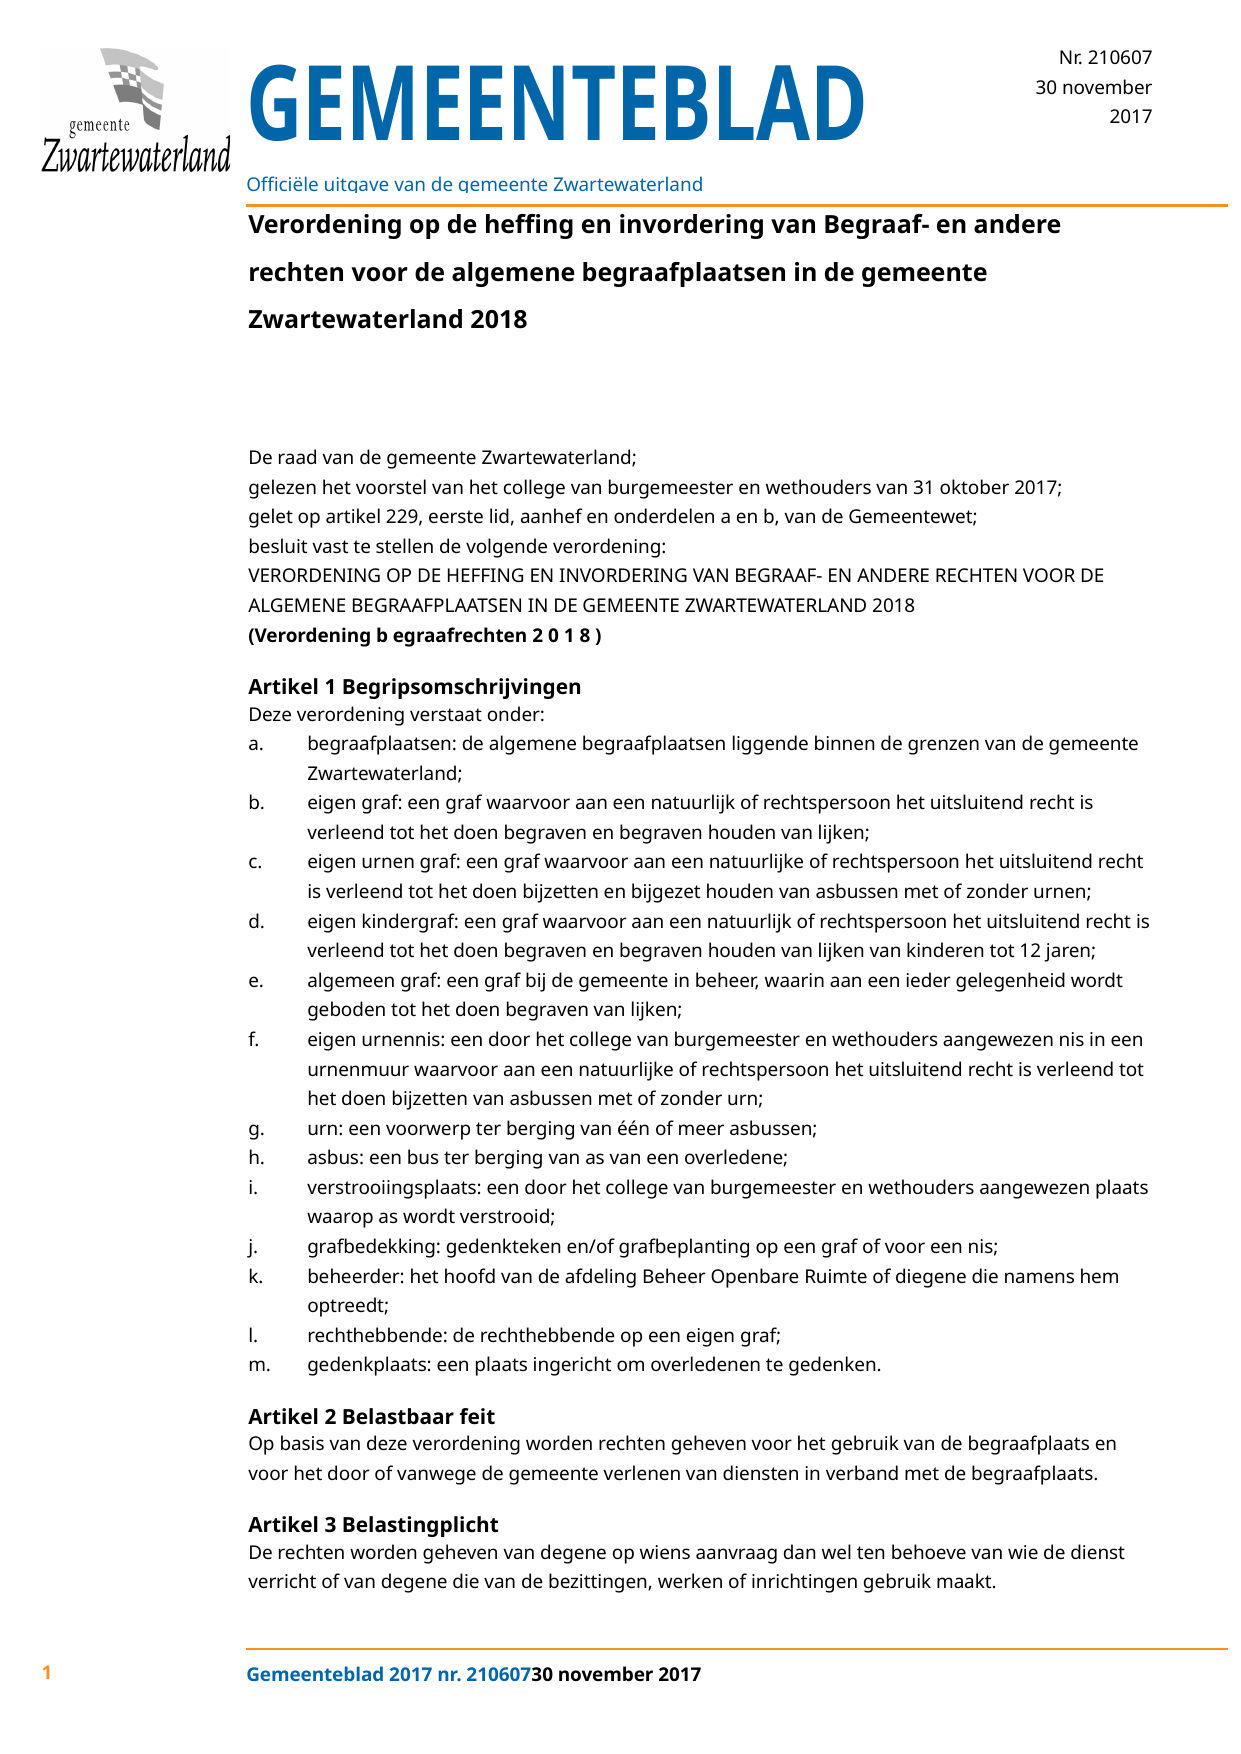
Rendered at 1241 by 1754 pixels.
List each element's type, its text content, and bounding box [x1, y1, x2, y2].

list algemeen graf: een graf bij de gemeente in beheer, waarin aan een ieder gelegenheid wordt geboden tot het doen begraven van lijken; [248, 967, 1152, 1022]
text Verordening op de heffing en invordering van Begraaf- en andere rechten voor de algemene begraafplaatsen in de gemeente Zwartewaterland 2018 [248, 207, 1152, 336]
text De rechten worden geheven van degene op wiens aanvraag dan wel ten behoeve van wie de dienst verricht of van degene die van de bezittingen, werken of inrichtingen gebruik maakt. [248, 1539, 1152, 1594]
list urn: een voorwerp ter berging van één of meer asbussen; [248, 1115, 1152, 1141]
text VERORDENING OP DE HEFFING EN INVORDERING VAN BEGRAAF- EN ANDERE RECHTEN VOOR DE ALGEMENE BEGRAAFPLAATSEN IN DE GEMEENTE ZWARTEWATERLAND 2018 [248, 563, 1152, 618]
picture [41, 47, 231, 172]
list beheerder: het hoofd van de afdeling Beheer Openbare Ruimte of diegene die namens hem optreedt; [248, 1263, 1152, 1318]
list verstrooiingsplaats: een door het college van burgemeester en wethouders aangewezen plaats waarop as wordt verstrooid; [248, 1174, 1152, 1229]
text Deze verordening verstaat onder: [248, 701, 1152, 726]
text Artikel 2 Belastbaar feit [248, 1402, 1152, 1430]
text gelezen het voorstel van het college van burgemeester en wethouders van 31 oktober 2017; [248, 474, 1152, 500]
text De raad van de gemeente Zwartewaterland; [248, 444, 1152, 470]
list begraafplaatsen: de algemene begraafplaatsen liggende binnen de grenzen van de gemeente Zwartewaterland; [248, 730, 1152, 786]
text Artikel 1 Begripsomschrijvingen [248, 672, 1152, 701]
list eigen urnennis: een door het college van burgemeester en wethouders aangewezen nis in een urnenmuur waarvoor aan een natuurlijke of rechtspersoon het uitsluitend recht is verleend tot het doen bijzetten van asbussen met of zonder urn; [248, 1026, 1152, 1111]
text Artikel 3 Belastingplicht [248, 1510, 1152, 1539]
list eigen kindergraf: een graf waarvoor aan een natuurlijk of rechtspersoon het uitsluitend recht is verleend tot het doen begraven en begraven houden van lijken van kinderen tot 12 jaren; [248, 908, 1152, 963]
text (Verordening b egraafrechten 2 0 1 8 ) [248, 622, 1152, 648]
text Op basis van deze verordening worden rechten geheven voor het gebruik van de begraafplaats en voor het door of vanwege de gemeente verlenen van diensten in verband met de begraafplaats. [248, 1430, 1152, 1486]
text besluit vast te stellen de volgende verordening: [248, 533, 1152, 559]
list eigen graf: een graf waarvoor aan een natuurlijk of rechtspersoon het uitsluitend recht is verleend tot het doen begraven en begraven houden van lijken; [248, 789, 1152, 845]
list asbus: een bus ter berging van as van een overledene; [248, 1144, 1152, 1170]
list gedenkplaats: een plaats ingericht om overledenen te gedenken. [248, 1352, 1152, 1377]
list eigen urnen graf: een graf waarvoor aan een natuurlijke of rechtspersoon het uitsluitend recht is verleend tot het doen bijzetten en bijgezet houden van asbussen met of zonder urnen; [248, 849, 1152, 904]
text gelet op artikel 229, eerste lid, aanhef en onderdelen a en b, van de Gemeentewet; [248, 503, 1152, 529]
list grafbedekking: gedenkteken en/of grafbeplanting op een graf of voor een nis; [248, 1233, 1152, 1259]
list rechthebbende: de rechthebbende op een eigen graf; [248, 1322, 1152, 1348]
